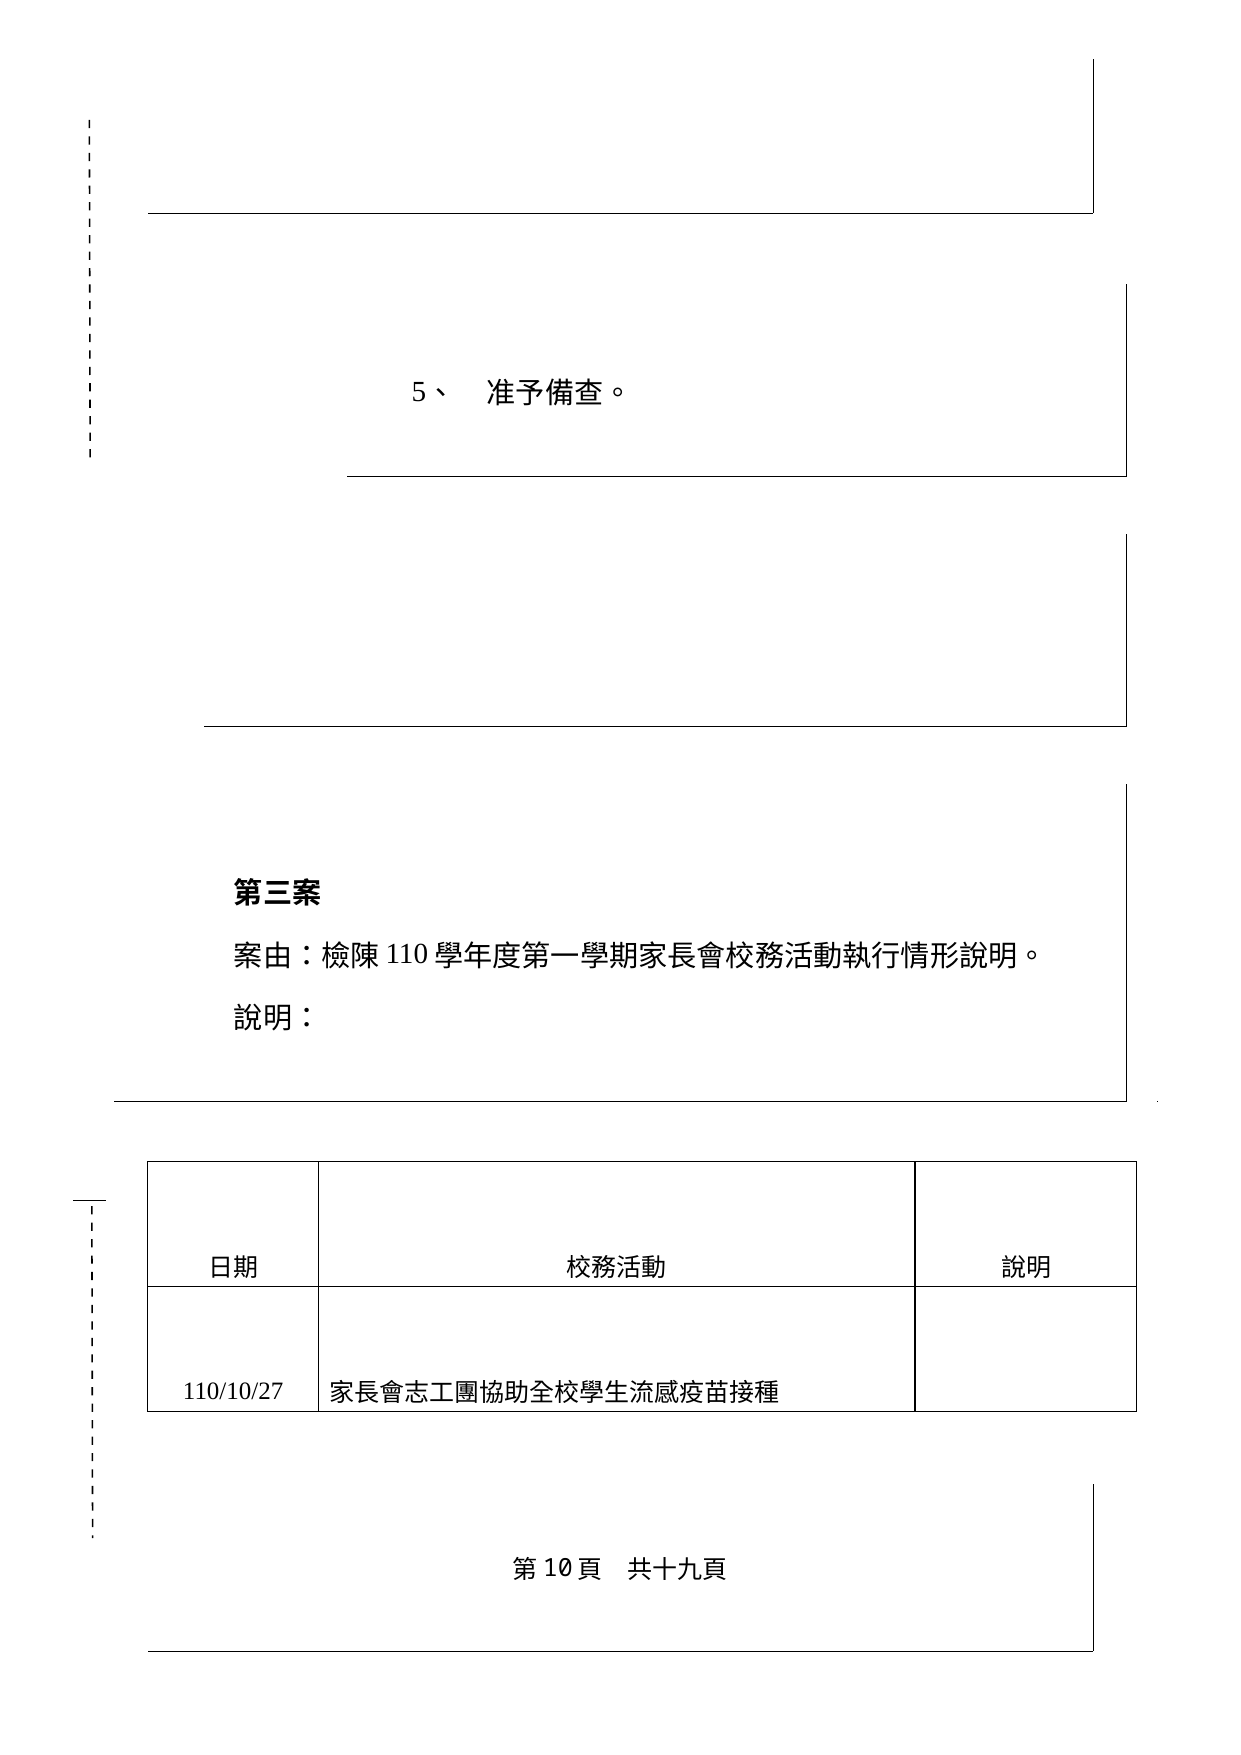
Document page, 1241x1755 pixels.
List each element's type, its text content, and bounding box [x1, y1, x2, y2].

table_header 日期 [148, 1162, 318, 1286]
table_header 說明 [916, 1162, 1136, 1286]
table_cell 家長會志工團協助全校學生流感疫苗接種 [319, 1287, 914, 1411]
table_header 校務活動 [319, 1162, 914, 1286]
table_header 臺北市立弘道國民中學學生家長會 110學年度第二學期期初家長委員會會議紀錄 一、時間：111年03月18日(星期五)、下午7時30分 二、地點：本校經緯樓二樓會議室 三、主席：王會長馨永 紀錄：林慧心 四、出席：應到24人、實到16人 五、主席致詞：首先感謝各位委員參加第二學期期初家長委員會議，並感謝委員們的支持，讓家長會會務運作順利，本次會議將向委員報告家長會財務收支及家長會協助校務活動執行情形等；這學期活動較多，仍請各位委員繼續支持。 六、校長致詞：藉由本次會議，向大家說明弘道國中未來的方向與改變： (一)因應教育局推動台北市國中小2026年全雙語政策，本校將自114學年度轉型為雙語學校。 (二)校舍整併：弘道國中已與市大附小進行撰寫EOD方案，未來弘道國中將朝向併入臺北市立大學之附屬國中，在尚未進一步推動之前，學校將持續進行校舍規劃與更新，並因校舍拆除及調度與運轉因素，將同時提出減班方案。 (三)今年度將進行跑道和籃球場整修工程，預計5月底6月初施工，將影響課程進展，請大家互相體諒。 (四)八年級將推動自主學習，學校於寒假作業中規劃一、二、三部曲，請鼓勵學生完成，為預作未來高中學習歷程準備。 (五)七年級閱讀推動，將與彈性課程進行合作，拿出0.5節課由閱讀老師進班帶領孩子進行系統性思考及學習工具的運用。同時八年級也會有閱讀手冊。 (六)有關冷氣使用，學校將依法行政，不得以任何形式向家長收取費用，並澄清學校沒有不開冷氣之不實傳聞，未來將在開源節流原則下使用，並遵守教育部指示，於溫度高於28°開啟，且度數不得低於26°以下之原則。 (七)有關交通導護方面，因有其他學校老師進行導護值週被撞受傷，並因臺北市教師會開會時目前國中老師值週比例趨進於零，故學校將撤掉值週老師及交通導護志工。並再次宣導請家長汽機車請勿在校門口迴轉，本學期已發生三起交通事故，請家長務必遵守校門口禁止迴轉之道路交通標誌。 七、報告事項： 第一案 案由：家長會會務人員(會計、出納)異動追認案。 說明： 原會計許云琪女士、出納李東昀先生因個人生涯規劃請辭，經110學年度第一學期12月份常務委員會議，委任楊紹玲女士為會計、時寶茹女士為出納，並自業務移交作業完成次日起生效。 楊紹玲女士自110年12月22日接任會計，時寶茹女士自110年12月26日接任出納。 決定：准予備查。 第二案 案由：檢陳110學年度家長會財務收支表(請參閱第8~11頁附件二)。 說明： 結算至111年2月28日止，家長會結餘(台北南海郵局、0001054-0971162)計新臺幣(以下同)716,337元。依家長會110學年度預算編列，家長會費及募款收入扣除學校各處室申請支出預算及家長會會務運作後，仍有約計310,000元缺口。 依據111年2月25日學校召開之文國年老師子女教育基金專戶會議決議事項，家長會代保管之文國年老師子女教育基金專戶(第一銀行南門分行、帳號172-10-116943)辦理結清，其金額計292,711元於111年3月11日由其遺孀領回。 110學年度捐款名冊請參閱第12~17頁附件三。 決定： 傅常務委員文忠提： 建議本學期捐款名冊製作成大型海報並於校慶時揭露，並建議未來如進行募款作業時，應向各班班級代表確認募款信封是否確實有發放予學生。 方家長委員惠齡提： 本學期因加入家長會志工，接觸後深感學校及家長會的用心，認同校務推動需要家長們的參與及經費的支持。雖然捐款為自由樂捐，不宜強迫職務捐，但仍希望委員能夠帶頭捐款，做好家長們的表率，一方面是團隊向心力的展現，一方向也能提升家長的捐款意願。 王會長馨永提： 上學期募款所得於一般捐款項目約計31萬元，指定捐款約計21萬元(限會辦各項事務和活動及各校隊使用)，因指定捐款係專款專用無法動用，經費不足議題期盼家長們的支持，並以朝向辦理本學年度第二次募款作業以為因應。為起帶頭示範作用，我個人先捐款3萬元。 彭副會長之皓提： 支持家長會支持會長，我個人跟進捐款3萬元。 准予備查。 第三案 案由：檢陳110學年度第一學期家長會校務活動執行情形說明。 說明： [111, 224, 1129, 1101]
table_cell 110/10/27 [148, 1287, 318, 1411]
table_cell [916, 1287, 1136, 1411]
